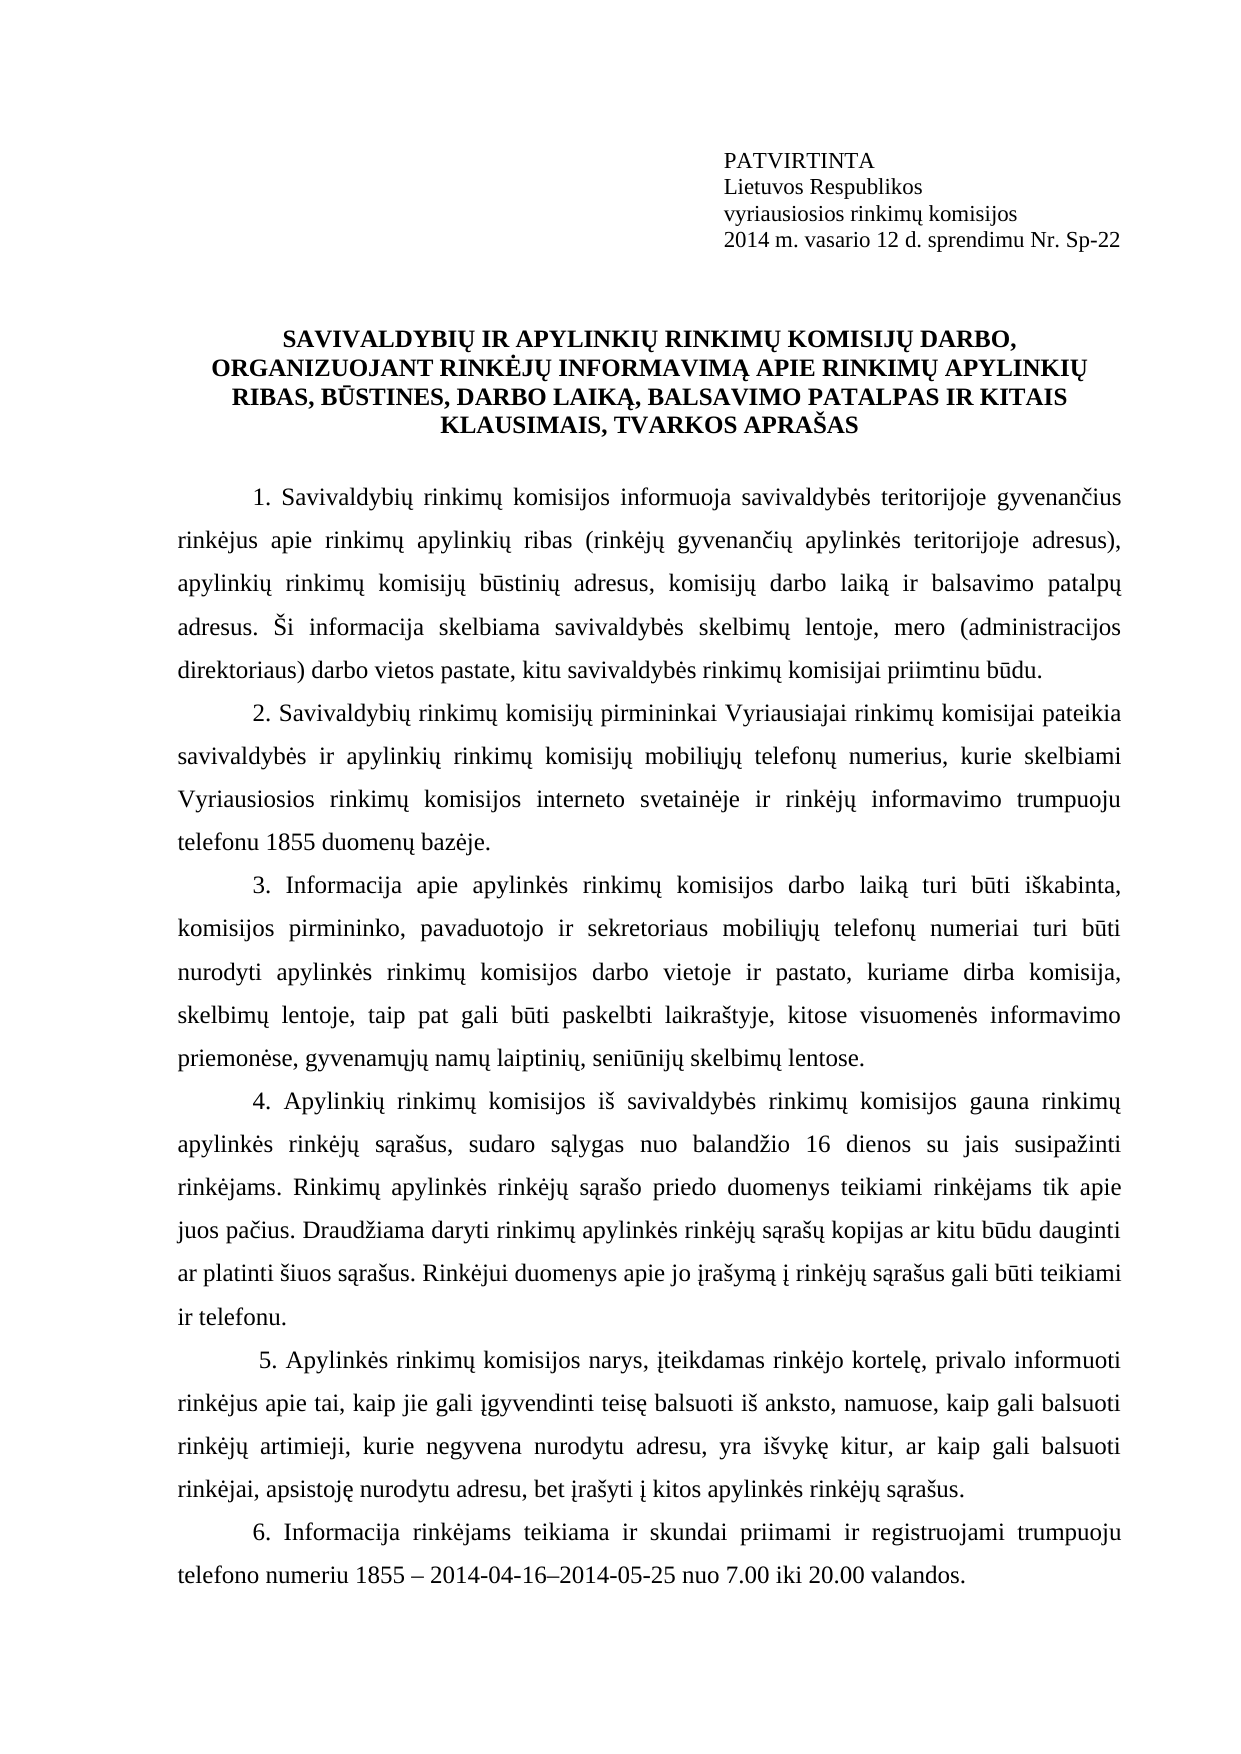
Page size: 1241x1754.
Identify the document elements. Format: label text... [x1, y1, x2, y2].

text 3. Informacija apie apylinkės rinkimų komisijos darbo laiką turi būti iškabinta, komisijos pirmininko, pavaduotojo ir sekretoriaus mobiliųjų telefonų numeriai turi būti nurodyti apylinkės rinkimų komisijos darbo vietoje ir pastato, kuriame dirba komisija, skelbimų lentoje, taip pat gali būti paskelbti laikraštyje, kitose visuomenės informavimo priemonėse, gyvenamųjų namų laiptinių, seniūnijų skelbimų lentose. [177, 870, 1122, 1072]
text 2014 m. vasario 12 d. sprendimu Nr. Sp-22 [723, 226, 1122, 252]
text Lietuvos Respublikos [723, 173, 1122, 199]
text PATVIRTINTA [723, 147, 1122, 173]
text vyriausiosios rinkimų komisijos [723, 199, 1122, 226]
text 4. Apylinkių rinkimų komisijos iš savivaldybės rinkimų komisijos gauna rinkimų apylinkės rinkėjų sąrašus, sudaro sąlygas nuo balandžio 16 dienos su jais susipažinti rinkėjams. Rinkimų apylinkės rinkėjų sąrašo priedo duomenys teikiami rinkėjams tik apie juos pačius. Draudžiama daryti rinkimų apylinkės rinkėjų sąrašų kopijas ar kitu būdu dauginti ar platinti šiuos sąrašus. Rinkėjui duomenys apie jo įrašymą į rinkėjų sąrašus gali būti teikiami ir telefonu. [177, 1086, 1122, 1330]
text 5. Apylinkės rinkimų komisijos narys, įteikdamas rinkėjo kortelę, privalo informuoti rinkėjus apie tai, kaip jie gali įgyvendinti teisę balsuoti iš anksto, namuose, kaip gali balsuoti rinkėjų artimieji, kurie negyvena nurodytu adresu, yra išvykę kitur, ar kaip gali balsuoti rinkėjai, apsistoję nurodytu adresu, bet įrašyti į kitos apylinkės rinkėjų sąrašus. [177, 1345, 1122, 1503]
text 2. Savivaldybių rinkimų komisijų pirmininkai Vyriausiajai rinkimų komisijai pateikia savivaldybės ir apylinkių rinkimų komisijų mobiliųjų telefonų numerius, kurie skelbiami Vyriausiosios rinkimų komisijos interneto svetainėje ir rinkėjų informavimo trumpuoju telefonu 1855 duomenų bazėje. [177, 698, 1122, 856]
text 1. Savivaldybių rinkimų komisijos informuoja savivaldybės teritorijoje gyvenančius rinkėjus apie rinkimų apylinkių ribas (rinkėjų gyvenančių apylinkės teritorijoje adresus), apylinkių rinkimų komisijų būstinių adresus, komisijų darbo laiką ir balsavimo patalpų adresus. Ši informacija skelbiama savivaldybės skelbimų lentoje, mero (administracijos direktoriaus) darbo vietos pastate, kitu savivaldybės rinkimų komisijai priimtinu būdu. [177, 482, 1122, 683]
text SAVIVALDYBIŲ IR APYLINKIŲ RINKIMŲ KOMISIJŲ DARBO, ORGANIZUOJANT RINKĖJŲ INFORMAVIMĄ APIE RINKIMŲ APYLINKIŲ RIBAS, BŪSTINES, DARBO LAIKĄ, BALSAVIMO PATALPAS IR KITAIS KLAUSIMAIS, TVARKos aprašas [177, 324, 1122, 439]
text 6. Informacija rinkėjams teikiama ir skundai priimami ir registruojami trumpuoju telefono numeriu 1855 – 2014-04-16–2014-05-25 nuo 7.00 iki 20.00 valandos. [177, 1517, 1122, 1589]
